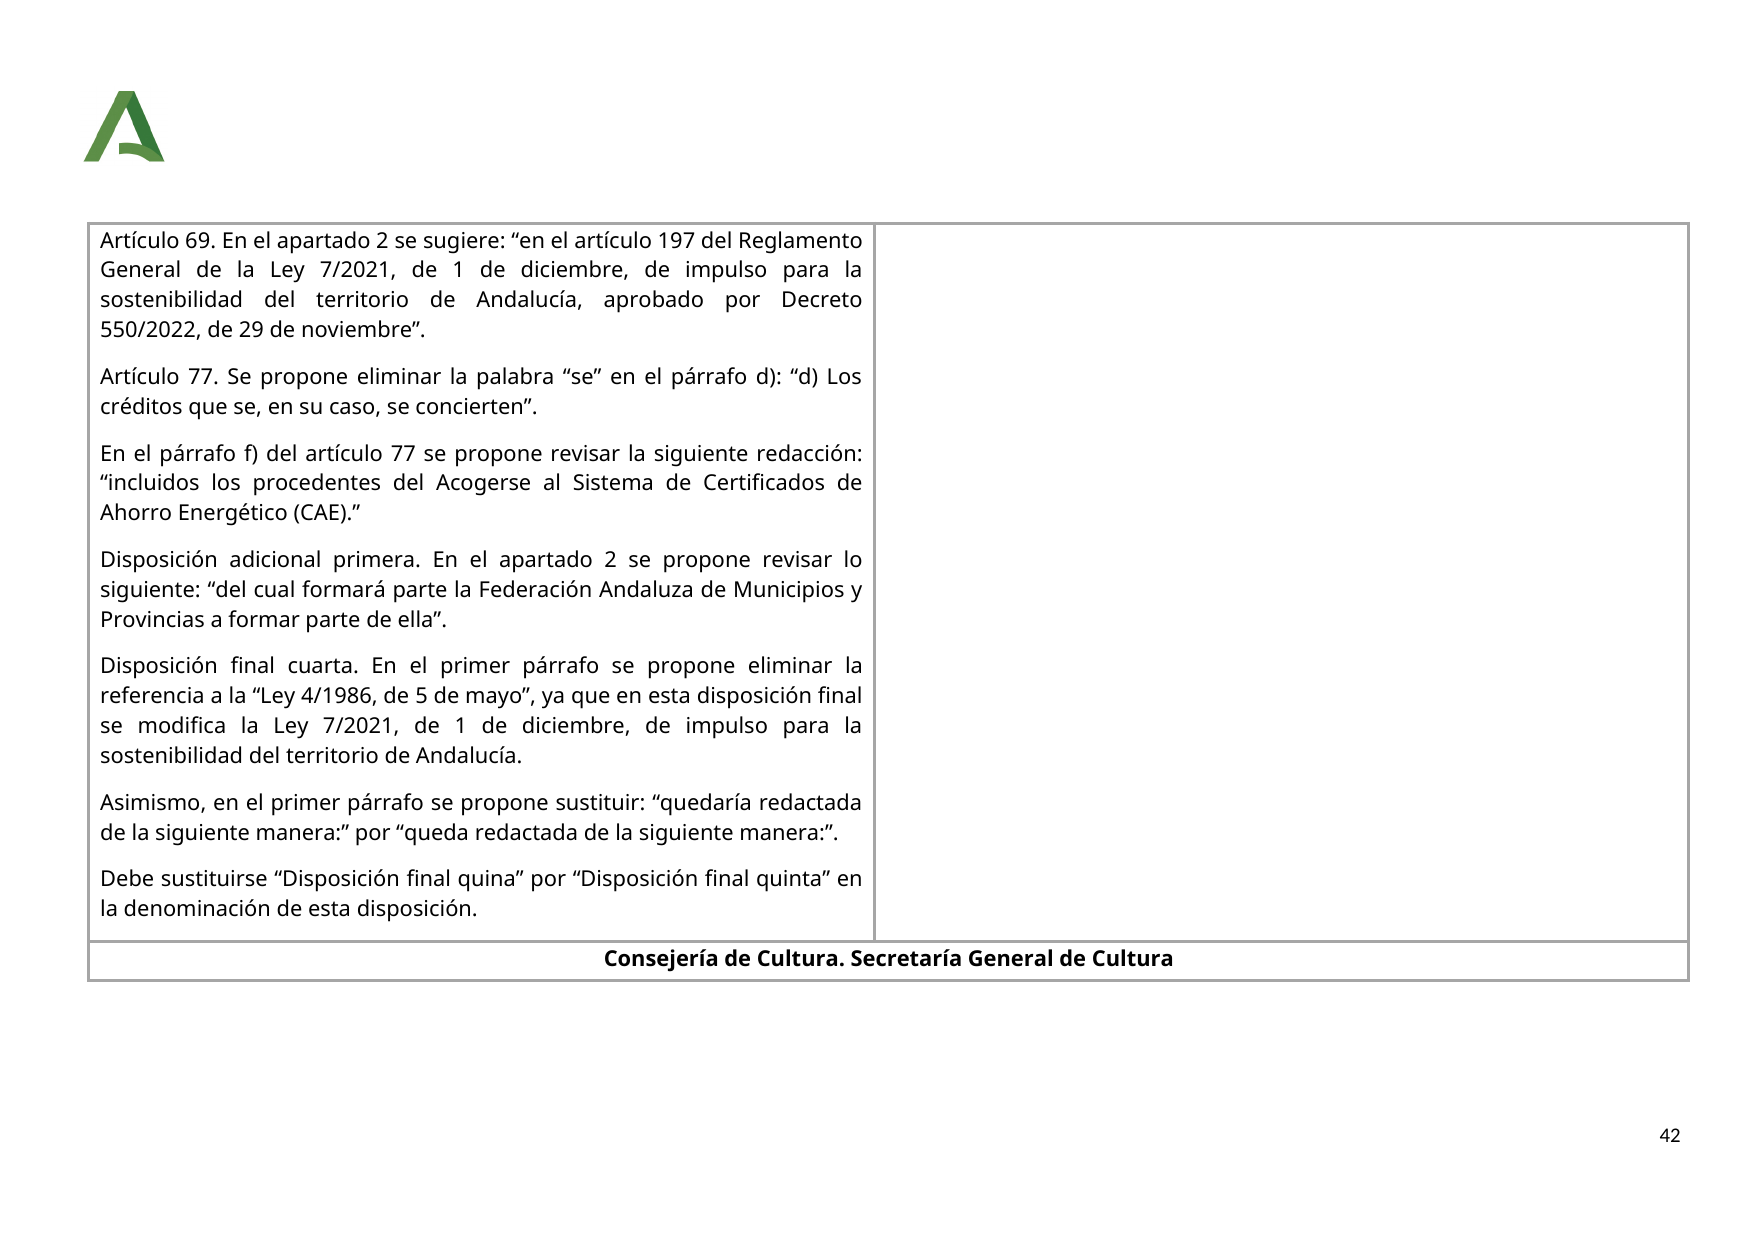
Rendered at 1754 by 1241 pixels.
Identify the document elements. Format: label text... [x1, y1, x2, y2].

table_cell [876, 225, 1687, 940]
table_cell Artículo 69. En el apartado 2 se sugiere: “en el artículo 197 del Reglamento General de la Ley 7/2021, de 1 de diciembre, de impulso para la sostenibilidad del territorio de Andalucía, aprobado por Decreto 550/2022, de 29 de noviembre”. Artículo 77. Se propone eliminar la palabra “se” en el párrafo d): “d) Los créditos que se, en su caso, se concierten”. En el párrafo f) del artículo 77 se propone revisar la siguiente redacción: “incluidos los procedentes del Acogerse al Sistema de Certificados de Ahorro Energético (CAE).” Disposición adicional primera. En el apartado 2 se propone revisar lo siguiente: “del cual formará parte la Federación Andaluza de Municipios y Provincias a formar parte de ella”. Disposición final cuarta. En el primer párrafo se propone eliminar la referencia a la “Ley 4/1986, de 5 de mayo”, ya que en esta disposición final se modifica la Ley 7/2021, de 1 de diciembre, de impulso para la sostenibilidad del territorio de Andalucía. Asimismo, en el primer párrafo se propone sustituir: “quedaría redactada de la siguiente manera:” por “queda redactada de la siguiente manera:”. Debe sustituirse “Disposición final quina” por “Disposición final quinta” en la denominación de esta disposición. [90, 225, 873, 940]
table_cell Consejería de Cultura. Secretaría General de Cultura [90, 943, 1687, 979]
